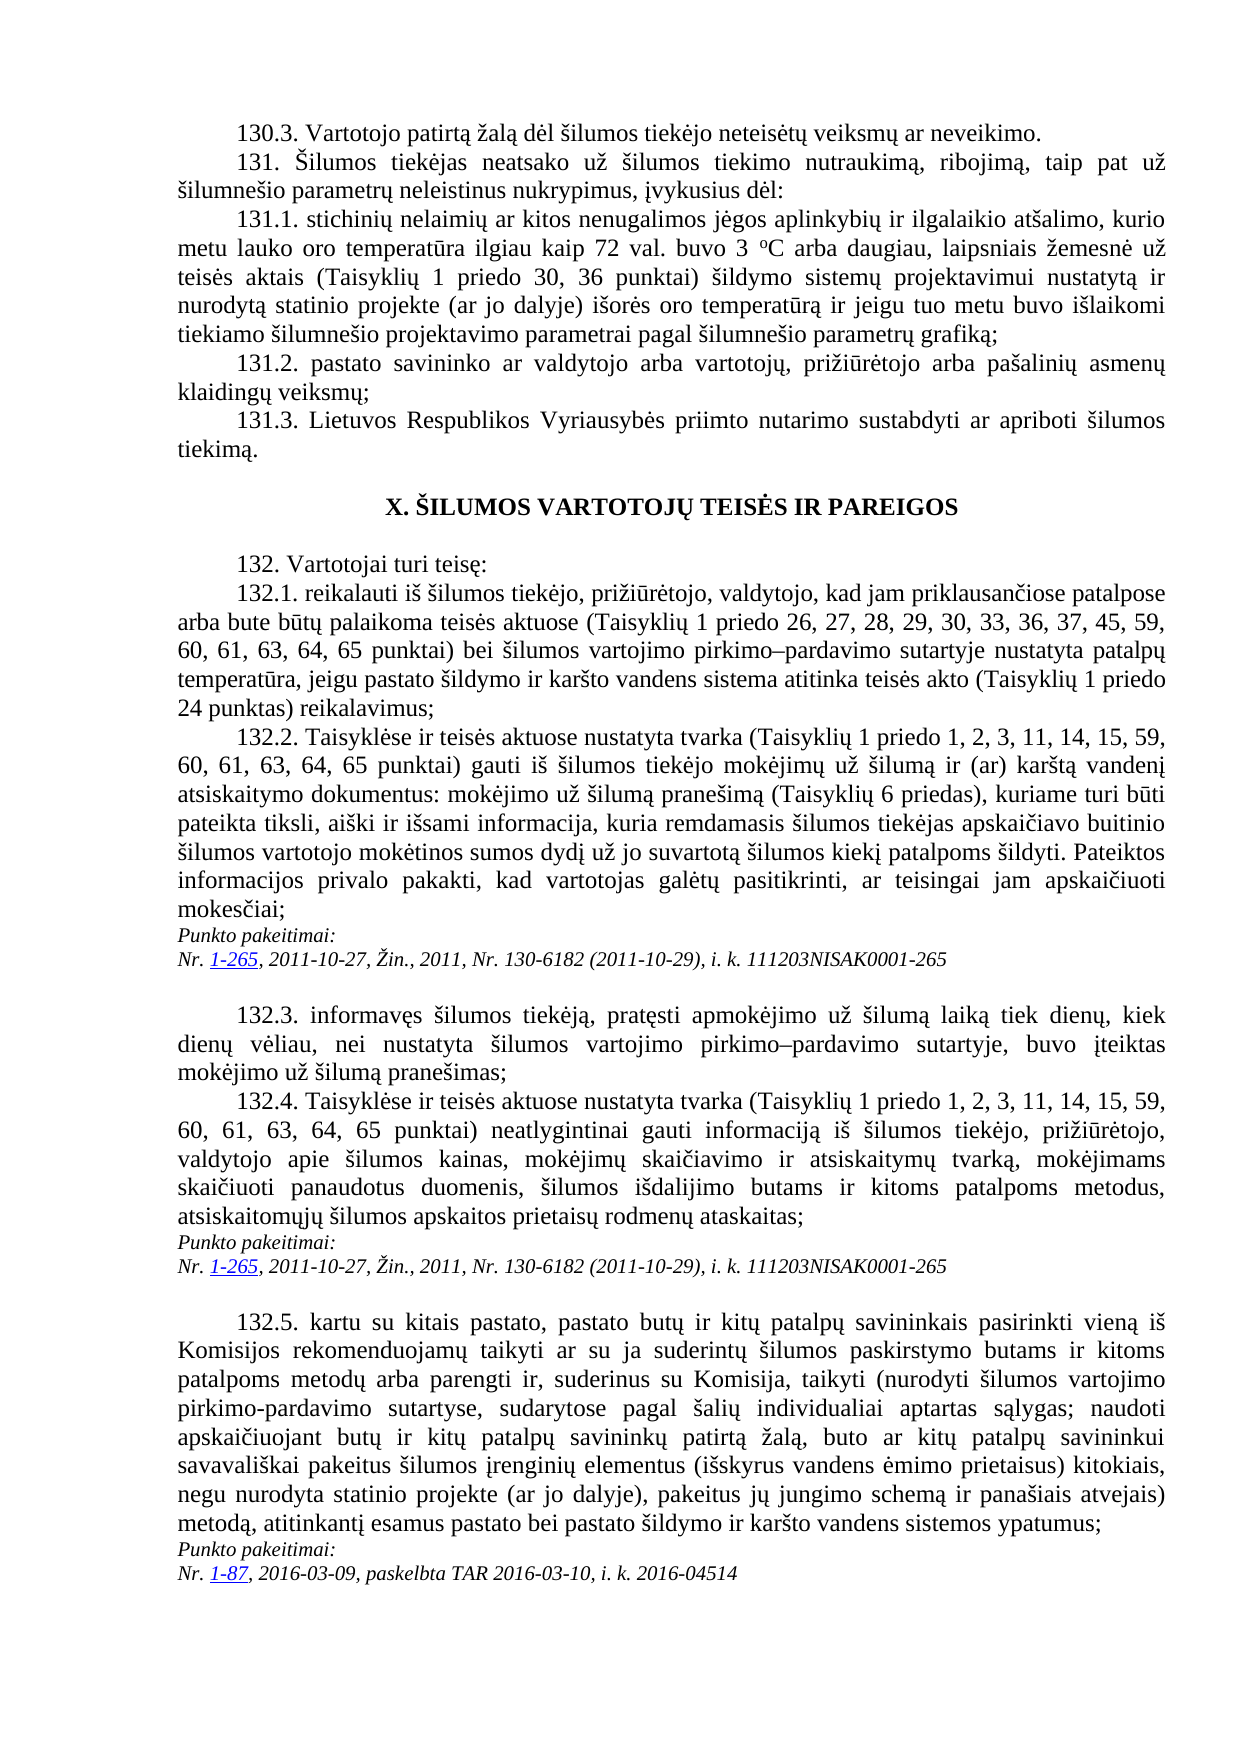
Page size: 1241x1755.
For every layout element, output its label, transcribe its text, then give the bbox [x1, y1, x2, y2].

text 131.3. Lietuvos Respublikos Vyriausybės priimto nutarimo sustabdyti ar apriboti šilumos tiekimą. [177, 406, 1166, 463]
text 132.3. informavęs šilumos tiekėją, pratęsti apmokėjimo už šilumą laiką tiek dienų, kiek dienų vėliau, nei nustatyta šilumos vartojimo pirkimo–pardavimo sutartyje, buvo įteiktas mokėjimo už šilumą pranešimas; [177, 1000, 1166, 1086]
text 131.2. pastato savininko ar valdytojo arba vartotojų, prižiūrėtojo arba pašalinių asmenų klaidingų veiksmų; [177, 348, 1166, 406]
text X. ŠILUMOS VARTOTOJŲ TEISĖS IR PAREIGOS [177, 492, 1166, 521]
text 131.1. stichinių nelaimių ar kitos nenugalimos jėgos aplinkybių ir ilgalaikio atšalimo, kurio metu lauko oro temperatūra ilgiau kaip 72 val. buvo 3 oC arba daugiau, laipsniais žemesnė už teisės aktais (Taisyklių 1 priedo 30, 36 punktai) šildymo sistemų projektavimui nustatytą ir nurodytą statinio projekte (ar jo dalyje) išorės oro temperatūrą ir jeigu tuo metu buvo išlaikomi tiekiamo šilumnešio projektavimo parametrai pagal šilumnešio parametrų grafiką; [177, 204, 1166, 348]
text 131. Šilumos tiekėjas neatsako už šilumos tiekimo nutraukimą, ribojimą, taip pat už šilumnešio parametrų neleistinus nukrypimus, įvykusius dėl: [177, 147, 1166, 204]
text 132.4. Taisyklėse ir teisės aktuose nustatyta tvarka (Taisyklių 1 priedo 1, 2, 3, 11, 14, 15, 59, 60, 61, 63, 64, 65 punktai) neatlygintinai gauti informaciją iš šilumos tiekėjo, prižiūrėtojo, valdytojo apie šilumos kainas, mokėjimų skaičiavimo ir atsiskaitymų tvarką, mokėjimams skaičiuoti panaudotus duomenis, šilumos išdalijimo butams ir kitoms patalpoms metodus, atsiskaitomųjų šilumos apskaitos prietaisų rodmenų ataskaitas; [177, 1086, 1166, 1230]
text 132.1. reikalauti iš šilumos tiekėjo, prižiūrėtojo, valdytojo, kad jam priklausančiose patalpose arba bute būtų palaikoma teisės aktuose (Taisyklių 1 priedo 26, 27, 28, 29, 30, 33, 36, 37, 45, 59, 60, 61, 63, 64, 65 punktai) bei šilumos vartojimo pirkimo–pardavimo sutartyje nustatyta patalpų temperatūra, jeigu pastato šildymo ir karšto vandens sistema atitinka teisės akto (Taisyklių 1 priedo 24 punktas) reikalavimus; [177, 578, 1166, 722]
text Nr. 1-265, 2011-10-27, Žin., 2011, Nr. 130-6182 (2011-10-29), i. k. 111203NISAK0001-265 [177, 1254, 1166, 1278]
text Punkto pakeitimai: [177, 1537, 1166, 1561]
text Nr. 1-265, 2011-10-27, Žin., 2011, Nr. 130-6182 (2011-10-29), i. k. 111203NISAK0001-265 [177, 947, 1166, 971]
text Punkto pakeitimai: [177, 1230, 1166, 1254]
text 132. Vartotojai turi teisę: [177, 549, 1166, 578]
text 132.5. kartu su kitais pastato, pastato butų ir kitų patalpų savininkais pasirinkti vieną iš Komisijos rekomenduojamų taikyti ar su ja suderintų šilumos paskirstymo butams ir kitoms patalpoms metodų arba parengti ir, suderinus su Komisija, taikyti (nurodyti šilumos vartojimo pirkimo-pardavimo sutartyse, sudarytose pagal šalių individualiai aptartas sąlygas; naudoti apskaičiuojant butų ir kitų patalpų savininkų patirtą žalą, buto ar kitų patalpų savininkui savavališkai pakeitus šilumos įrenginių elementus (išskyrus vandens ėmimo prietaisus) kitokiais, negu nurodyta statinio projekte (ar jo dalyje), pakeitus jų jungimo schemą ir panašiais atvejais) metodą, atitinkantį esamus pastato bei pastato šildymo ir karšto vandens sistemos ypatumus; [177, 1307, 1166, 1537]
text Nr. 1-87, 2016-03-09, paskelbta TAR 2016-03-10, i. k. 2016-04514 [177, 1561, 1166, 1585]
text Punkto pakeitimai: [177, 923, 1166, 947]
text 130.3. Vartotojo patirtą žalą dėl šilumos tiekėjo neteisėtų veiksmų ar neveikimo. [177, 118, 1166, 147]
text 132.2. Taisyklėse ir teisės aktuose nustatyta tvarka (Taisyklių 1 priedo 1, 2, 3, 11, 14, 15, 59, 60, 61, 63, 64, 65 punktai) gauti iš šilumos tiekėjo mokėjimų už šilumą ir (ar) karštą vandenį atsiskaitymo dokumentus: mokėjimo už šilumą pranešimą (Taisyklių 6 priedas), kuriame turi būti pateikta tiksli, aiški ir išsami informacija, kuria remdamasis šilumos tiekėjas apskaičiavo buitinio šilumos vartotojo mokėtinos sumos dydį už jo suvartotą šilumos kiekį patalpoms šildyti. Pateiktos informacijos privalo pakakti, kad vartotojas galėtų pasitikrinti, ar teisingai jam apskaičiuoti mokesčiai; [177, 722, 1166, 923]
